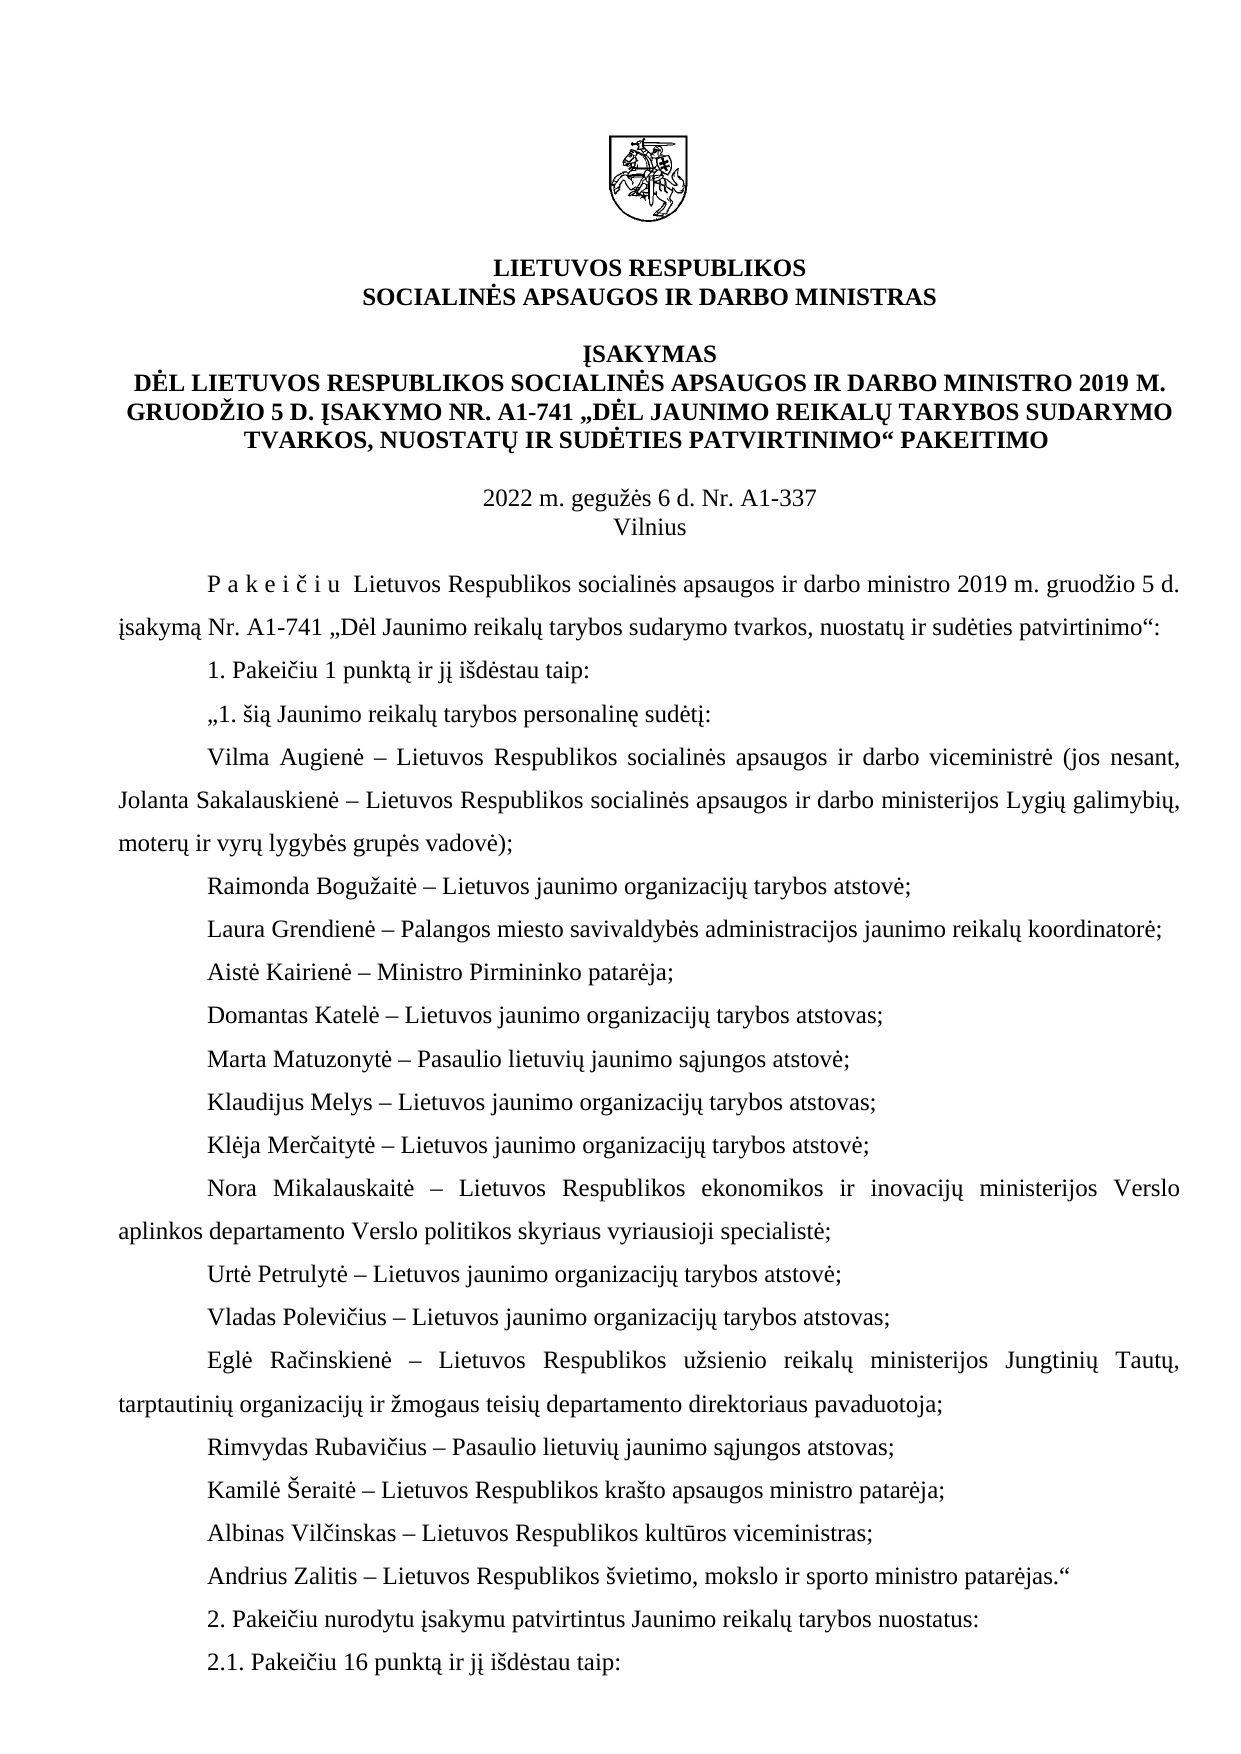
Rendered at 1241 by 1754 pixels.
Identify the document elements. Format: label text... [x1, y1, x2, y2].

text P a k e i č i u Lietuvos Respublikos socialinės apsaugos ir darbo ministro 2019 m. gruodžio 5 d. įsakymą Nr. A1-741 „Dėl Jaunimo reikalų tarybos sudarymo tvarkos, nuostatų ir sudėties patvirtinimo“: [118, 569, 1181, 641]
text LIETUVOS RESPUBLIKOS [118, 253, 1181, 282]
text Vilnius [118, 512, 1181, 541]
text Vladas Polevičius – Lietuvos jaunimo organizacijų tarybos atstovas; [118, 1302, 1181, 1331]
text Klaudijus Melys – Lietuvos jaunimo organizacijų tarybos atstovas; [118, 1087, 1181, 1116]
text 2.1. Pakeičiu 16 punktą ir jį išdėstau taip: [118, 1647, 1181, 1676]
text Aistė Kairienė – Ministro Pirmininko patarėja; [118, 957, 1181, 986]
text Nora Mikalauskaitė – Lietuvos Respublikos ekonomikos ir inovacijų ministerijos Verslo aplinkos departamento Verslo politikos skyriaus vyriausioji specialistė; [118, 1173, 1181, 1245]
text Andrius Zalitis – Lietuvos Respublikos švietimo, mokslo ir sporto ministro patarėjas.“ [118, 1561, 1181, 1590]
text Albinas Vilčinskas – Lietuvos Respublikos kultūros viceministras; [118, 1518, 1181, 1547]
text SOCIALINĖS APSAUGOS IR DARBO MINISTRAS [118, 282, 1181, 311]
text Laura Grendienė – Palangos miesto savivaldybės administracijos jaunimo reikalų koordinatorė; [118, 914, 1181, 943]
text Domantas Katelė – Lietuvos jaunimo organizacijų tarybos atstovas; [118, 1001, 1181, 1029]
text „1. šią Jaunimo reikalų tarybos personalinę sudėtį: [118, 699, 1181, 727]
text DĖL LIETUVOS RESPUBLIKOS SOCIALINĖS APSAUGOS IR DARBO MINISTRO 2019 M. GRUODŽIO 5 D. ĮSAKYMO NR. A1-741 „DĖL JAUNIMO REIKALŲ TARYBOS SUDARYMO TVARKOS, NUOSTATŲ IR SUDĖTIES PATVIRTINIMO“ PAKEITIMO [118, 368, 1181, 454]
text Rimvydas Rubavičius – Pasaulio lietuvių jaunimo sąjungos atstovas; [118, 1432, 1181, 1461]
text 2022 m. gegužės 6 d. Nr. A1-337 [118, 483, 1181, 512]
text Marta Matuzonytė – Pasaulio lietuvių jaunimo sąjungos atstovė; [118, 1044, 1181, 1072]
text Urtė Petrulytė – Lietuvos jaunimo organizacijų tarybos atstovė; [118, 1259, 1181, 1288]
text ĮSAKYMAS [118, 339, 1181, 368]
text Vilma Augienė – Lietuvos Respublikos socialinės apsaugos ir darbo viceministrė (jos nesant, Jolanta Sakalauskienė – Lietuvos Respublikos socialinės apsaugos ir darbo ministerijos Lygių galimybių, moterų ir vyrų lygybės grupės vadovė); [118, 742, 1181, 857]
text Eglė Račinskienė – Lietuvos Respublikos užsienio reikalų ministerijos Jungtinių Tautų, tarptautinių organizacijų ir žmogaus teisių departamento direktoriaus pavaduotoja; [118, 1346, 1181, 1417]
text Raimonda Bogužaitė – Lietuvos jaunimo organizacijų tarybos atstovė; [118, 871, 1181, 900]
text Klėja Merčaitytė – Lietuvos jaunimo organizacijų tarybos atstovė; [118, 1130, 1181, 1159]
text Kamilė Šeraitė – Lietuvos Respublikos krašto apsaugos ministro patarėja; [118, 1475, 1181, 1504]
text 1. Pakeičiu 1 punktą ir jį išdėstau taip: [118, 656, 1181, 684]
text 2. Pakeičiu nurodytu įsakymu patvirtintus Jaunimo reikalų tarybos nuostatus: [118, 1604, 1181, 1633]
